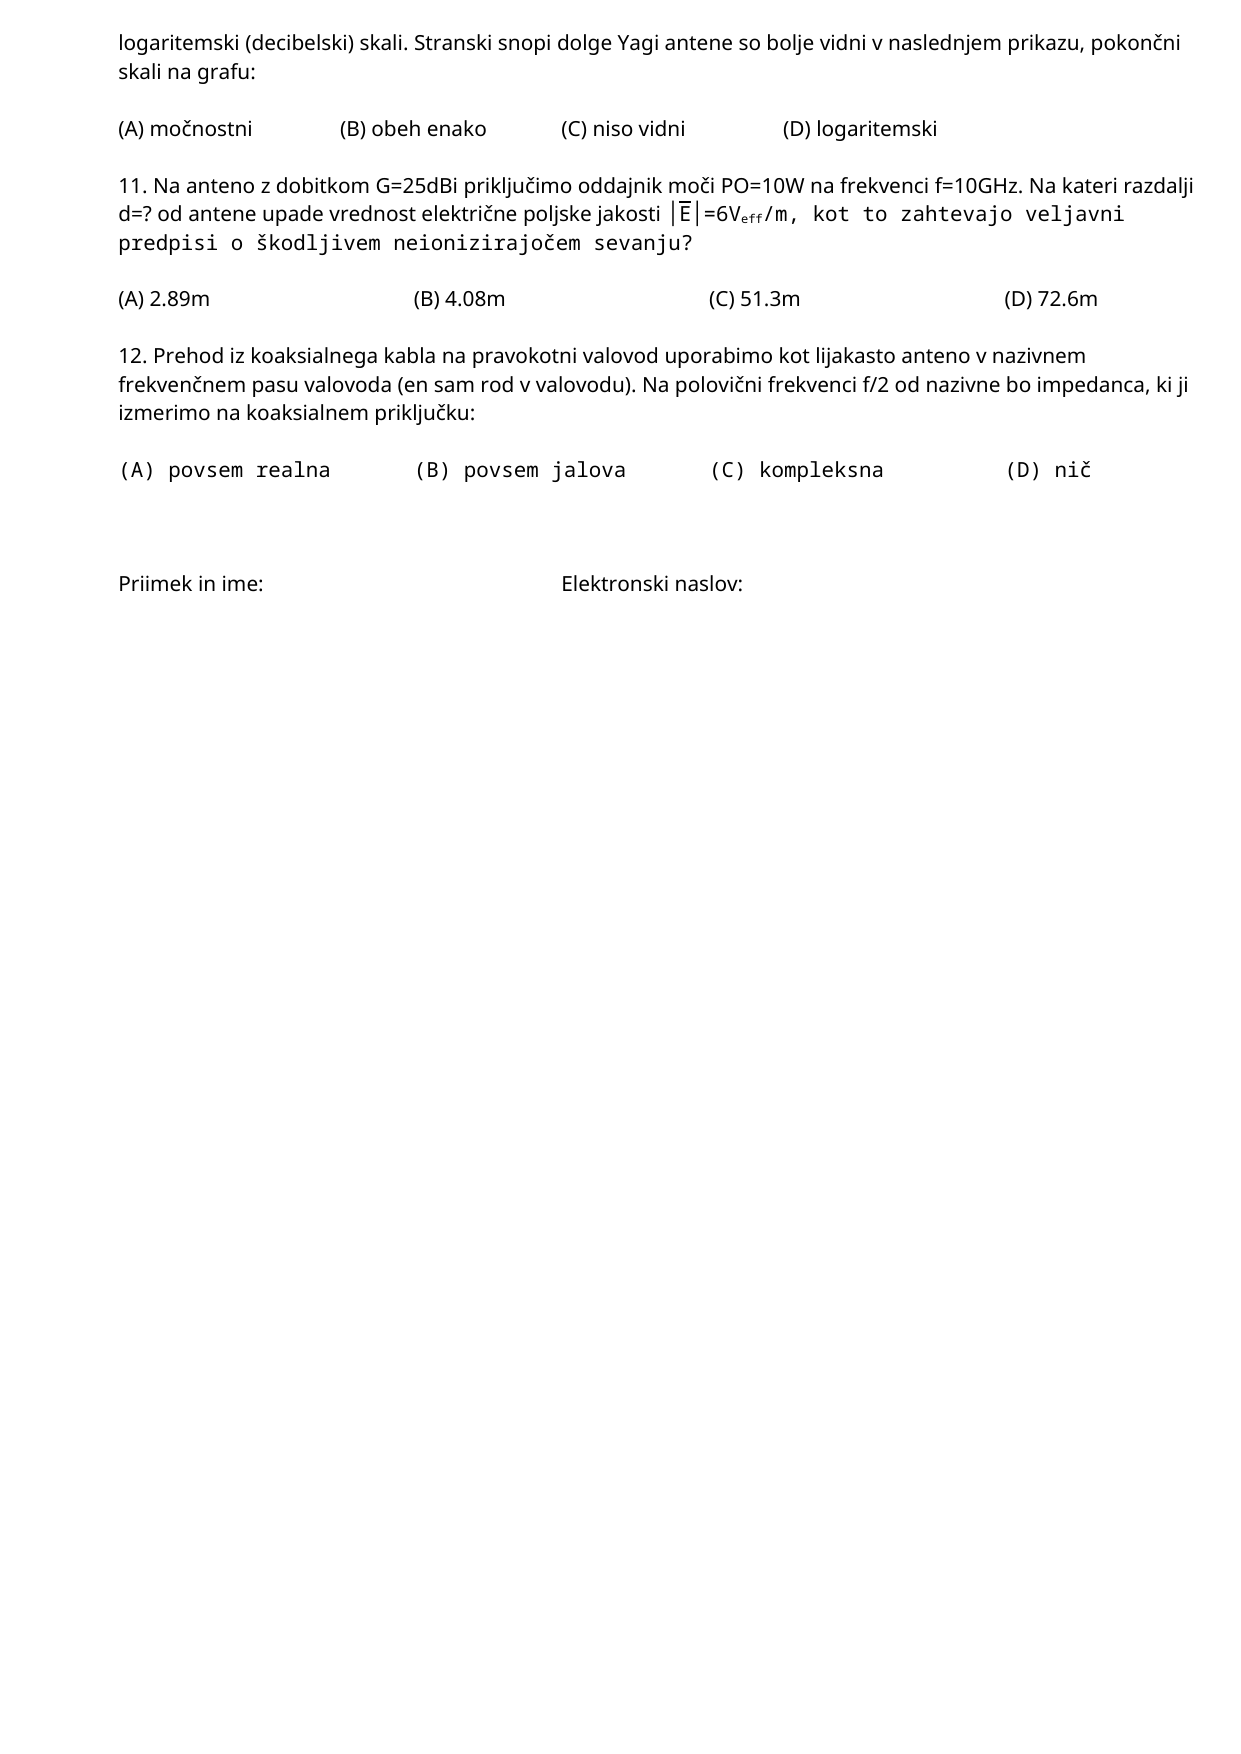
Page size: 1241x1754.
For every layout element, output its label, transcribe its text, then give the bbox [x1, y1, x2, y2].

text (A) 2.89m (B) 4.08m (C) 51.3m (D) 72.6m [118, 284, 1212, 313]
text (A) močnostni (B) obeh enako (C) niso vidni (D) logaritemski [118, 114, 1212, 142]
text logaritemski (decibelski) skali. Stranski snopi dolge Yagi antene so bolje vidni v naslednjem prikazu, pokončni skali na grafu: [118, 28, 1212, 85]
text 12. Prehod iz koaksialnega kabla na pravokotni valovod uporabimo kot lijakasto anteno v nazivnem frekvenčnem pasu valovoda (en sam rod v valovodu). Na polovični frekvenci f/2 od nazivne bo impedanca, ki ji izmerimo na koaksialnem priključku: [118, 341, 1212, 427]
text (A) povsem realna (B) povsem jalova (C) kompleksna (D) nič [118, 455, 1212, 483]
text Priimek in ime: Elektronski naslov: [118, 569, 1212, 597]
text 11. Na anteno z dobitkom G=25dBi priključimo oddajnik moči PO=10W na frekvenci f=10GHz. Na kateri razdalji d=? od antene upade vrednost električne poljske jakosti │E│=6Veff/m, kot to zahtevajo veljavni predpisi o škodljivem neionizirajočem sevanju? [118, 171, 1212, 256]
